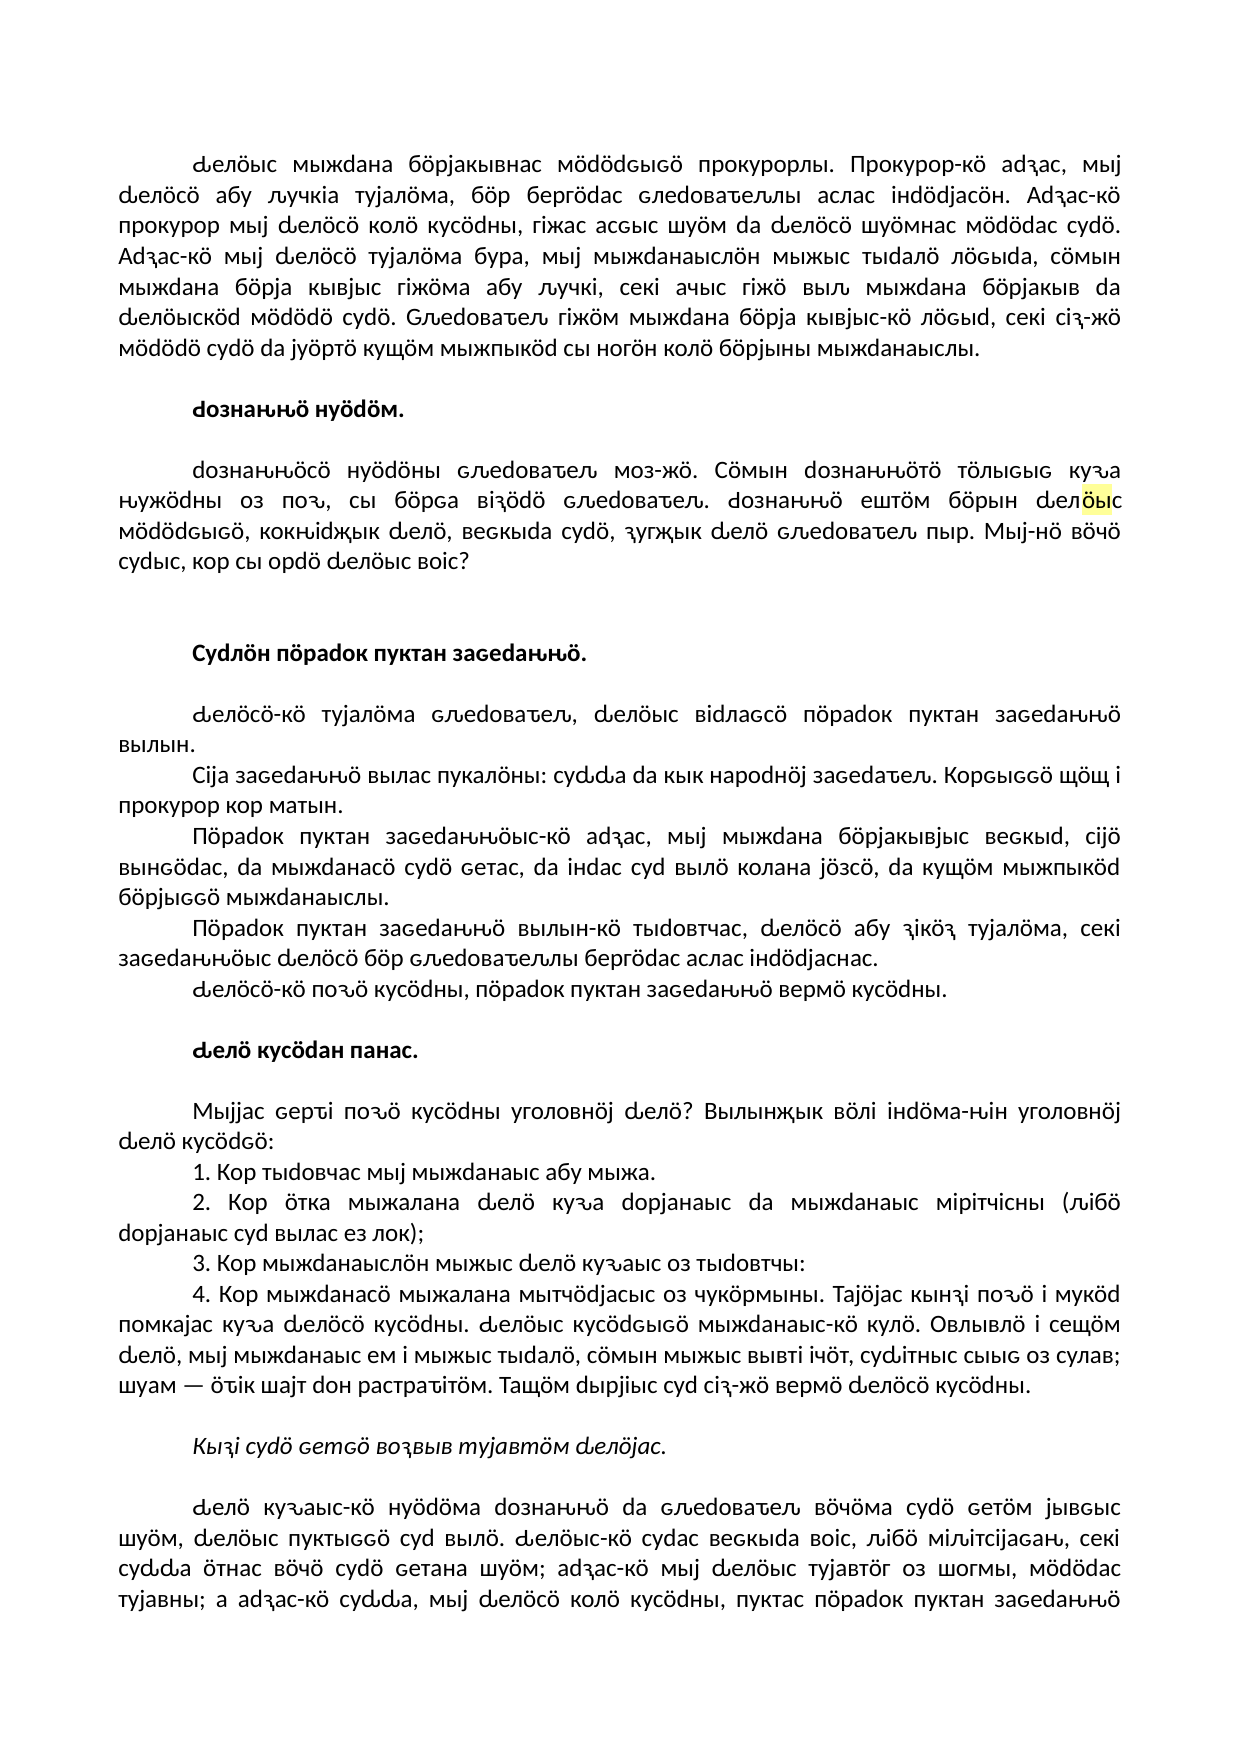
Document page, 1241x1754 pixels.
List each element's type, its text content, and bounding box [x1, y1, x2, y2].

text Кыԇі суԁӧ ԍетԍӧ воԇвыв тујавтӧм ԃелӧјас. [118, 1431, 1122, 1461]
text Пӧраԁок пуктан заԍеԁаԋԋӧыс-кӧ аԁԇас, мыј мыжԁана бӧрјакывјыс веԍкыԁ, сіјӧ вынԍӧԁас, ԁа мыжԁанасӧ суԁӧ ԍетас, ԁа інԁас суԁ вылӧ колана јӧзсӧ, ԁа кущӧм мыжпыкӧԁ бӧрјыԍԍӧ мыжԁанаыслы. [118, 820, 1122, 912]
text Ԃелӧсӧ-кӧ тујалӧма ԍԉеԁоваԏеԉ, ԃелӧыс віԁлаԍсӧ пӧраԁок пуктан заԍеԁаԋԋӧ вылын. [118, 698, 1122, 759]
text 3. Кор мыжԁанаыслӧн мыжыс ԃелӧ куԅаыс оз тыԁовтчы: [118, 1247, 1122, 1278]
text ԁознаԋԋӧсӧ нуӧԁӧны ԍԉеԁоваԏеԉ моз-жӧ. Сӧмын ԁознаԋԋӧтӧ тӧлыԍыԍ куԅа ԋужӧԁны оз поԅ, сы бӧрԍа віԇӧԁӧ ԍԉеԁоваԏеԉ. Ԁознаԋԋӧ ештӧм бӧрын ԃелӧыс мӧԁӧԁԍыԍӧ, кокԋіԁҗык ԃелӧ, веԍкыԁа суԁӧ, ԇугҗык ԃелӧ ԍԉеԁоваԏеԉ пыр. Мыј-нӧ вӧчӧ суԁыс, кор сы орԁӧ ԃелӧыс воіс? [118, 454, 1122, 576]
text Ԁознаԋԋӧ нуӧԁӧм. [118, 393, 1122, 423]
text 2. Кор ӧтка мыжалана ԃелӧ куԅа ԁорјанаыс ԁа мыжԁанаыс мірітчісны (ԉібӧ ԁорјанаыс суԁ вылас ез лок); [118, 1186, 1122, 1247]
text Ԃелӧ куԅаыс-кӧ нуӧԁӧма ԁознаԋԋӧ ԁа ԍԉеԁоваԏеԉ вӧчӧма суԁӧ ԍетӧм јывԍыс шуӧм, ԃелӧыс пуктыԍԍӧ суԁ вылӧ. Ԃелӧыс-кӧ суԁас веԍкыԁа воіс, ԉібӧ міԉітсіјаԍаԋ, секі суԃԃа ӧтнас вӧчӧ суԁӧ ԍетана шуӧм; аԁԇас-кӧ мыј ԃелӧыс тујавтӧг оз шогмы, мӧԁӧԁас тујавны; а аԁԇас-кӧ суԃԃа, мыј ԃелӧсӧ колӧ кусӧԁны, пуктас пӧраԁок пуктан заԍеԁаԋԋӧ [118, 1492, 1122, 1614]
text Пӧраԁок пуктан заԍеԁаԋԋӧ вылын-кӧ тыԁовтчас, ԃелӧсӧ абу ԇікӧԇ тујалӧма, секі заԍеԁаԋԋӧыс ԃелӧсӧ бӧр ԍԉеԁоваԏеԉлы бергӧԁас аслас інԁӧԁјаснас. [118, 912, 1122, 973]
text Суԁлӧн пӧраԁок пуктан заԍеԁаԋԋӧ. [118, 637, 1122, 667]
text 1. Кор тыԁовчас мыј мыжԁанаыс абу мыжа. [118, 1156, 1122, 1186]
text Мыјјас ԍерԏі поԅӧ кусӧԁны уголовнӧј ԃелӧ? Вылынҗык вӧлі інԁӧма-ԋін уголовнӧј ԃелӧ кусӧԁԍӧ: [118, 1095, 1122, 1156]
text Ԃелӧ кусӧԁан панас. [118, 1034, 1122, 1064]
text Ԃелӧыс мыжԁана бӧрјакывнас мӧԁӧԁԍыԍӧ прокурорлы. Прокурор-кӧ аԁԇас, мыј ԃелӧсӧ абу ԉучкіа тујалӧма, бӧр бергӧԁас ԍлеԁоваԏеԉлы аслас інԁӧԁјасӧн. Аԁԇас-кӧ прокурор мыј ԃелӧсӧ колӧ кусӧԁны, гіжас асԍыс шуӧм ԁа ԃелӧсӧ шуӧмнас мӧԁӧԁас суԁӧ. Аԁԇас-кӧ мыј ԃелӧсӧ тујалӧма бура, мыј мыжԁанаыслӧн мыжыс тыԁалӧ лӧԍыԁа, сӧмын мыжԁана бӧрја кывјыс гіжӧма абу ԉучкі, секі ачыс гіжӧ выԉ мыжԁана бӧрјакыв ԁа ԃелӧыскӧԁ мӧԁӧԁӧ суԁӧ. Ԍԉеԁоваԏеԉ гіжӧм мыжԁана бӧрја кывјыс-кӧ лӧԍыԁ, секі сіԇ-жӧ мӧԁӧԁӧ суԁӧ ԁа јуӧртӧ кущӧм мыжпыкӧԁ сы ногӧн колӧ бӧрјыны мыжԁанаыслы. [118, 149, 1122, 362]
text 4. Кор мыжԁанасӧ мыжалана мытчӧԁјасыс оз чукӧрмыны. Тајӧјас кынԇі поԅӧ і мукӧԁ помкајас куԅа ԃелӧсӧ кусӧԁны. Ԃелӧыс кусӧԁԍыԍӧ мыжԁанаыс-кӧ кулӧ. Овлывлӧ і сещӧм ԃелӧ, мыј мыжԁанаыс ем і мыжыс тыԁалӧ, сӧмын мыжыс вывті ічӧт, суԃітныс сыыԍ оз сулав; шуам — ӧԏік шајт ԁон растраԏітӧм. Тащӧм ԁырјіыс суԁ сіԇ-жӧ вермӧ ԃелӧсӧ кусӧԁны. [118, 1278, 1122, 1400]
text Ԃелӧсӧ-кӧ поԅӧ кусӧԁны, пӧраԁок пуктан заԍеԁаԋԋӧ вермӧ кусӧԁны. [118, 973, 1122, 1003]
text Сіја заԍеԁаԋԋӧ вылас пукалӧны: суԃԃа ԁа кык нароԁнӧј заԍеԁаԏеԉ. Корԍыԍԍӧ щӧщ і прокурор кор матын. [118, 759, 1122, 820]
